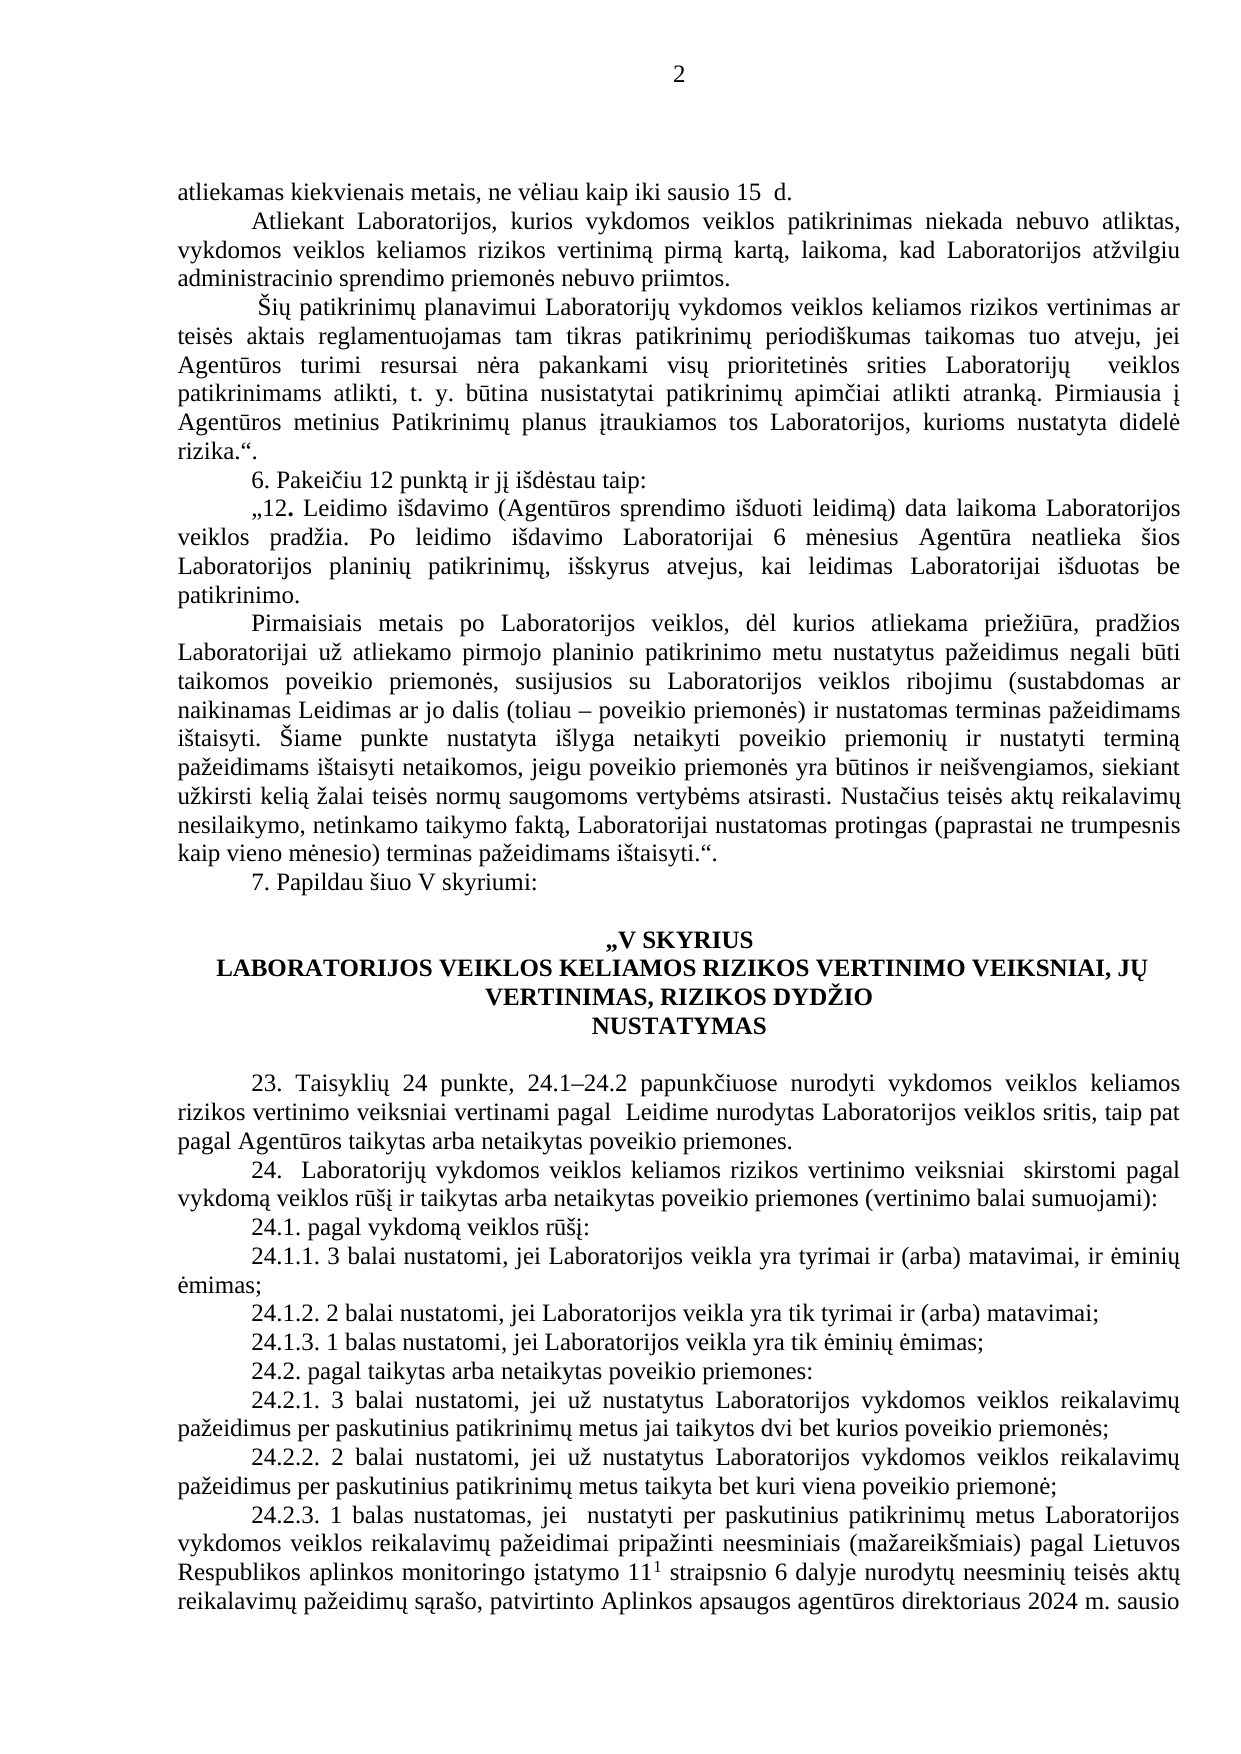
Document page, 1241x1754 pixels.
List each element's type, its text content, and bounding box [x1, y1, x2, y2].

text 24.1.2. 2 balai nustatomi, jei Laboratorijos veikla yra tik tyrimai ir (arba) matavimai; [177, 1298, 1181, 1327]
text 23. Taisyklių 24 punkte, 24.1–24.2 papunkčiuose nurodyti vykdomos veiklos keliamos rizikos vertinimo veiksniai vertinami pagal Leidime nurodytas Laboratorijos veiklos sritis, taip pat pagal Agentūros taikytas arba netaikytas poveikio priemones. [177, 1068, 1181, 1155]
text LABORATORIJOS VEIKLOS KELIAMOS RIZIKOS VERTINIMO VEIKSNIAI, JŲ VERTINIMAS, RIZIKOS DYDŽIO [177, 953, 1181, 1011]
text 24.1. pagal vykdomą veiklos rūšį: [177, 1212, 1181, 1241]
text 24.2. pagal taikytas arba netaikytas poveikio priemones: [177, 1356, 1181, 1385]
text 6. Pakeičiu 12 punktą ir jį išdėstau taip: [177, 465, 1181, 493]
text 24.2.3. 1 balas nustatomas, jei nustatyti per paskutinius patikrinimų metus Laboratorijos vykdomos veiklos reikalavimų pažeidimai pripažinti neesminiais (mažareikšmiais) pagal Lietuvos Respublikos aplinkos monitoringo įstatymo 111 straipsnio 6 dalyje nurodytų neesminių teisės aktų reikalavimų pažeidimų sąrašo, patvirtinto Aplinkos apsaugos agentūros direktoriaus 2024 m. sausio [177, 1500, 1181, 1615]
text „12. Leidimo išdavimo (Agentūros sprendimo išduoti leidimą) data laikoma Laboratorijos veiklos pradžia. Po leidimo išdavimo Laboratorijai 6 mėnesius Agentūra neatlieka šios Laboratorijos planinių patikrinimų, išskyrus atvejus, kai leidimas Laboratorijai išduotas be patikrinimo. [177, 493, 1181, 608]
text „V SKYRIUS [177, 925, 1181, 953]
text 24. Laboratorijų vykdomos veiklos keliamos rizikos vertinimo veiksniai skirstomi pagal vykdomą veiklos rūšį ir taikytas arba netaikytas poveikio priemones (vertinimo balai sumuojami): [177, 1155, 1181, 1212]
text Pirmaisiais metais po Laboratorijos veiklos, dėl kurios atliekama priežiūra, pradžios Laboratorijai už atliekamo pirmojo planinio patikrinimo metu nustatytus pažeidimus negali būti taikomos poveikio priemonės, susijusios su Laboratorijos veiklos ribojimu (sustabdomas ar naikinamas Leidimas ar jo dalis (toliau – poveikio priemonės) ir nustatomas terminas pažeidimams ištaisyti. Šiame punkte nustatyta išlyga netaikyti poveikio priemonių ir nustatyti terminą pažeidimams ištaisyti netaikomos, jeigu poveikio priemonės yra būtinos ir neišvengiamos, siekiant užkirsti kelią žalai teisės normų saugomoms vertybėms atsirasti. Nustačius teisės aktų reikalavimų nesilaikymo, netinkamo taikymo faktą, Laboratorijai nustatomas protingas (paprastai ne trumpesnis kaip vieno mėnesio) terminas pažeidimams ištaisyti.“. [177, 608, 1181, 867]
text Šių patikrinimų planavimui Laboratorijų vykdomos veiklos keliamos rizikos vertinimas ar teisės aktais reglamentuojamas tam tikras patikrinimų periodiškumas taikomas tuo atveju, jei Agentūros turimi resursai nėra pakankami visų prioritetinės srities Laboratorijų veiklos patikrinimams atlikti, t. y. būtina nusistatytai patikrinimų apimčiai atlikti atranką. Pirmiausia į Agentūros metinius Patikrinimų planus įtraukiamos tos Laboratorijos, kurioms nustatyta didelė rizika.“. [177, 292, 1181, 465]
text Atliekant Laboratorijos, kurios vykdomos veiklos patikrinimas niekada nebuvo atliktas, vykdomos veiklos keliamos rizikos vertinimą pirmą kartą, laikoma, kad Laboratorijos atžvilgiu administracinio sprendimo priemonės nebuvo priimtos. [177, 206, 1181, 292]
text 24.1.3. 1 balas nustatomi, jei Laboratorijos veikla yra tik ėminių ėmimas; [177, 1327, 1181, 1356]
text 24.2.1. 3 balai nustatomi, jei už nustatytus Laboratorijos vykdomos veiklos reikalavimų pažeidimus per paskutinius patikrinimų metus jai taikytos dvi bet kurios poveikio priemonės; [177, 1385, 1181, 1442]
text 7. Papildau šiuo V skyriumi: [177, 867, 1181, 896]
text 24.1.1. 3 balai nustatomi, jei Laboratorijos veikla yra tyrimai ir (arba) matavimai, ir ėminių ėmimas; [177, 1241, 1181, 1298]
text NUSTATYMAS [177, 1011, 1181, 1040]
text 24.2.2. 2 balai nustatomi, jei už nustatytus Laboratorijos vykdomos veiklos reikalavimų pažeidimus per paskutinius patikrinimų metus taikyta bet kuri viena poveikio priemonė; [177, 1442, 1181, 1500]
text atliekamas kiekvienais metais, ne vėliau kaip iki sausio 15 d. [177, 177, 1181, 206]
